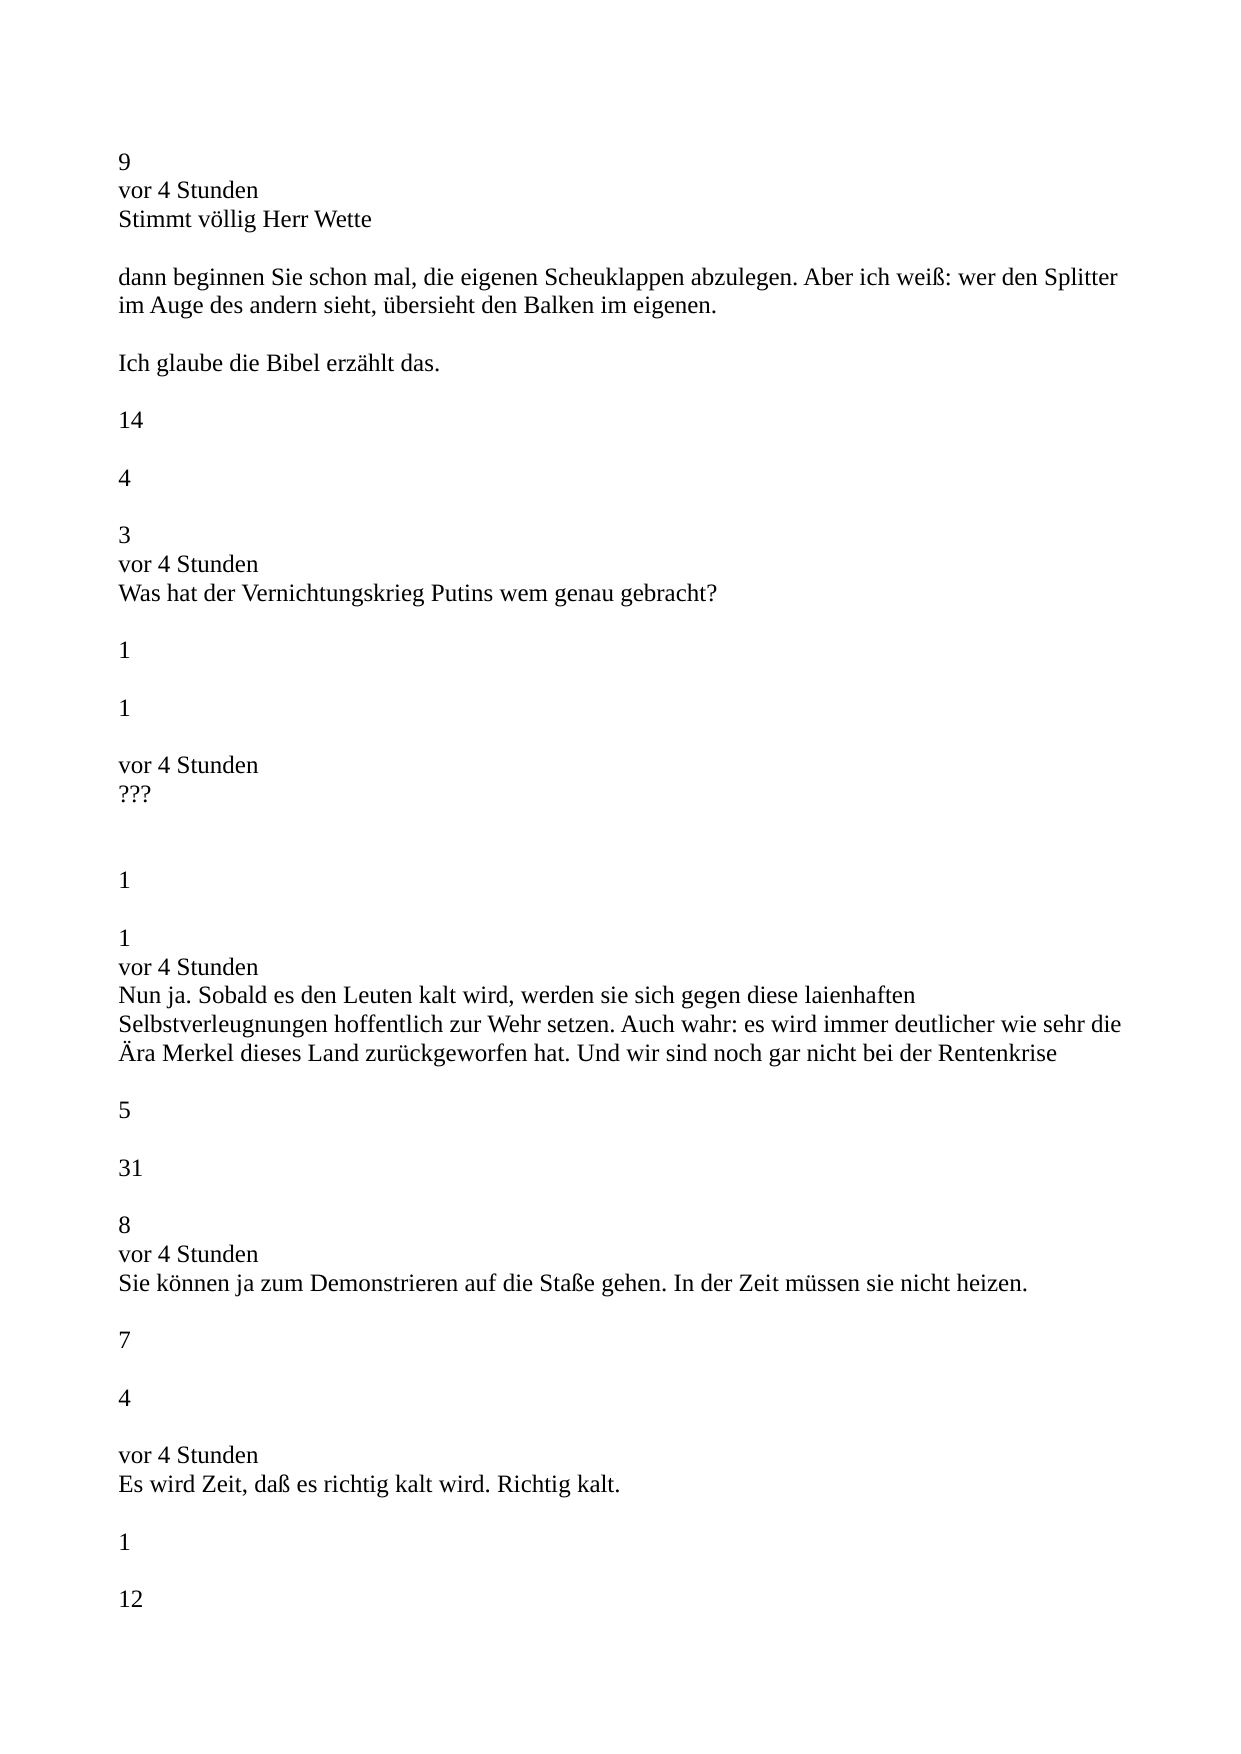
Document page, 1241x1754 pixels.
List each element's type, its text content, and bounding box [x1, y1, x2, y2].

text 5 [118, 1096, 1122, 1124]
text 31 [118, 1153, 1122, 1182]
text Was hat der Vernichtungskrieg Putins wem genau gebracht? [118, 578, 1122, 607]
text 3 [118, 521, 1122, 549]
text ??? [118, 779, 1122, 808]
text 1 [118, 923, 1122, 952]
text 8 [118, 1211, 1122, 1239]
text 9 [118, 147, 1122, 176]
text vor 4 Stunden [118, 952, 1122, 981]
text 1 [118, 1527, 1122, 1556]
text vor 4 Stunden [118, 1239, 1122, 1268]
text 12 [118, 1584, 1122, 1613]
text vor 4 Stunden [118, 1441, 1122, 1469]
text Stimmt völlig Herr Wette [118, 204, 1122, 233]
text 14 [118, 406, 1122, 434]
text vor 4 Stunden [118, 176, 1122, 204]
text vor 4 Stunden [118, 549, 1122, 578]
text Nun ja. Sobald es den Leuten kalt wird, werden sie sich gegen diese laienhaften Selbstverleugnungen hoffentlich zur Wehr setzen. Auch wahr: es wird immer deutlicher wie sehr die Ära Merkel dieses Land zurückgeworfen hat. Und wir sind noch gar nicht bei der Rentenkrise [118, 981, 1122, 1067]
text 1 [118, 693, 1122, 722]
text vor 4 Stunden [118, 751, 1122, 779]
text dann beginnen Sie schon mal, die eigenen Scheuklappen abzulegen. Aber ich weiß: wer den Splitter im Auge des andern sieht, übersieht den Balken im eigenen. [118, 262, 1122, 319]
text 7 [118, 1326, 1122, 1354]
text Es wird Zeit, daß es richtig kalt wird. Richtig kalt. [118, 1469, 1122, 1498]
text Sie können ja zum Demonstrieren auf die Staße gehen. In der Zeit müssen sie nicht heizen. [118, 1268, 1122, 1297]
text 4 [118, 1383, 1122, 1412]
text 1 [118, 866, 1122, 894]
text 4 [118, 463, 1122, 492]
text Ich glaube die Bibel erzählt das. [118, 348, 1122, 377]
text 1 [118, 636, 1122, 664]
